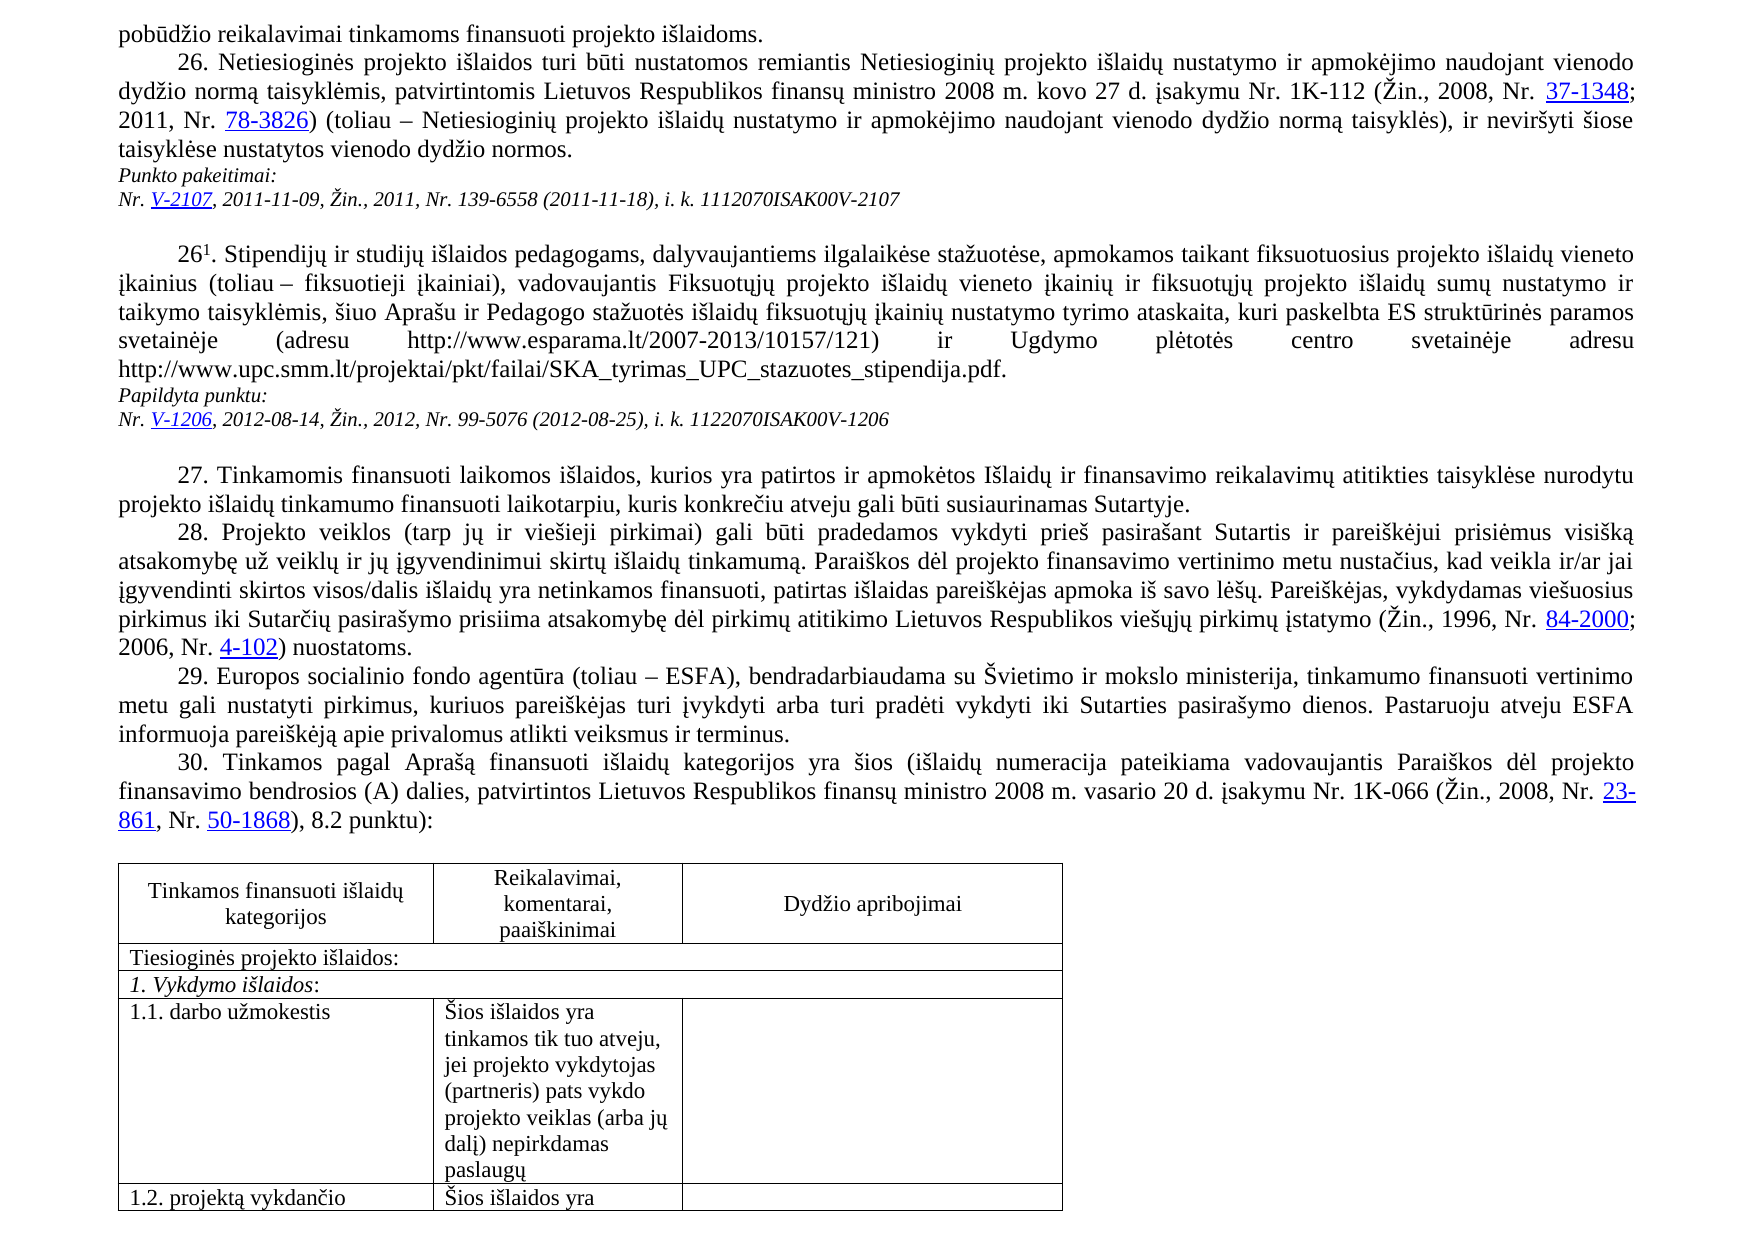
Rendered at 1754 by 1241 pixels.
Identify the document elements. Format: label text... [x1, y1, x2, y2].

table_cell Tiesioginės projekto išlaidos: [119, 944, 1062, 970]
table_header Dydžio apribojimai [683, 864, 1062, 943]
table_cell [683, 1184, 1062, 1210]
text 27. Tinkamomis finansuoti laikomos išlaidos, kurios yra patirtos ir apmokėtos Išlaidų ir finansavimo reikalavimų atitikties taisyklėse nurodytu projekto išlaidų tinkamumo finansuoti laikotarpiu, kuris konkrečiu atveju gali būti susiaurinamas Sutartyje. [118, 460, 1636, 517]
text 30. Tinkamos pagal Aprašą finansuoti išlaidų kategorijos yra šios (išlaidų numeracija pateikiama vadovaujantis Paraiškos dėl projekto finansavimo bendrosios (A) dalies, patvirtintos Lietuvos Respublikos finansų ministro 2008 m. vasario 20 d. įsakymu Nr. 1K-066 (Žin., 2008, Nr. 23-861, Nr. 50-1868), 8.2 punktu): [118, 747, 1636, 834]
text 29. Europos socialinio fondo agentūra (toliau – ESFA), bendradarbiaudama su Švietimo ir mokslo ministerija, tinkamumo finansuoti vertinimo metu gali nustatyti pirkimus, kuriuos pareiškėjas turi įvykdyti arba turi pradėti vykdyti iki Sutarties pasirašymo dienos. Pastaruoju atveju ESFA informuoja pareiškėją apie privalomus atlikti veiksmus ir terminus. [118, 661, 1636, 747]
text Nr. V-2107, 2011-11-09, Žin., 2011, Nr. 139-6558 (2011-11-18), i. k. 1112070ISAK00V-2107 [118, 187, 1636, 211]
table_cell 1. Vykdymo išlaidos: [119, 971, 1062, 997]
table_cell 1.2. projektą vykdančio [119, 1184, 433, 1210]
table_cell [683, 999, 1062, 1183]
text 261. Stipendijų ir studijų išlaidos pedagogams, dalyvaujantiems ilgalaikėse stažuotėse, apmokamos taikant fiksuotuosius projekto išlaidų vieneto įkainius (toliau – fiksuotieji įkainiai), vadovaujantis Fiksuotųjų projekto išlaidų vieneto įkainių ir fiksuotųjų projekto išlaidų sumų nustatymo ir taikymo taisyklėmis, šiuo Aprašu ir Pedagogo stažuotės išlaidų fiksuotųjų įkainių nustatymo tyrimo ataskaita, kuri paskelbta ES struktūrinės paramos svetainėje (adresu http://www.esparama.lt/2007-2013/10157/121) ir Ugdymo plėtotės centro svetainėje adresu http://www.upc.smm.lt/projektai/pkt/failai/SKA_tyrimas_UPC_stazuotes_stipendija.pdf. [118, 239, 1636, 383]
text 28. Projekto veiklos (tarp jų ir viešieji pirkimai) gali būti pradedamos vykdyti prieš pasirašant Sutartis ir pareiškėjui prisiėmus visišką atsakomybę už veiklų ir jų įgyvendinimui skirtų išlaidų tinkamumą. Paraiškos dėl projekto finansavimo vertinimo metu nustačius, kad veikla ir/ar jai įgyvendinti skirtos visos/dalis išlaidų yra netinkamos finansuoti, patirtas išlaidas pareiškėjas apmoka iš savo lėšų. Pareiškėjas, vykdydamas viešuosius pirkimus iki Sutarčių pasirašymo prisiima atsakomybę dėl pirkimų atitikimo Lietuvos Respublikos viešųjų pirkimų įstatymo (Žin., 1996, Nr. 84-2000; 2006, Nr. 4-102) nuostatoms. [118, 517, 1636, 661]
table_cell 1.1. darbo užmokestis [119, 999, 433, 1183]
text 26. Netiesioginės projekto išlaidos turi būti nustatomos remiantis Netiesioginių projekto išlaidų nustatymo ir apmokėjimo naudojant vienodo dydžio normą taisyklėmis, patvirtintomis Lietuvos Respublikos finansų ministro 2008 m. kovo 27 d. įsakymu Nr. 1K-112 (Žin., 2008, Nr. 37-1348; 2011, Nr. 78-3826) (toliau – Netiesioginių projekto išlaidų nustatymo ir apmokėjimo naudojant vienodo dydžio normą taisyklės), ir neviršyti šiose taisyklėse nustatytos vienodo dydžio normos. [118, 47, 1636, 162]
table_cell Šios išlaidos yra [434, 1184, 682, 1210]
text Nr. V-1206, 2012-08-14, Žin., 2012, Nr. 99-5076 (2012-08-25), i. k. 1122070ISAK00V-1206 [118, 407, 1636, 431]
table_header Reikalavimai, komentarai, paaiškinimai [434, 864, 682, 943]
text Punkto pakeitimai: [118, 162, 1636, 187]
text pobūdžio reikalavimai tinkamoms finansuoti projekto išlaidoms. [118, 19, 1636, 47]
table_cell Šios išlaidos yra tinkamos tik tuo atveju, jei projekto vykdytojas (partneris) pats vykdo projekto veiklas (arba jų dalį) nepirkdamas paslaugų [434, 999, 682, 1183]
text Papildyta punktu: [118, 383, 1636, 407]
table_header Tinkamos finansuoti išlaidų kategorijos [119, 864, 433, 943]
